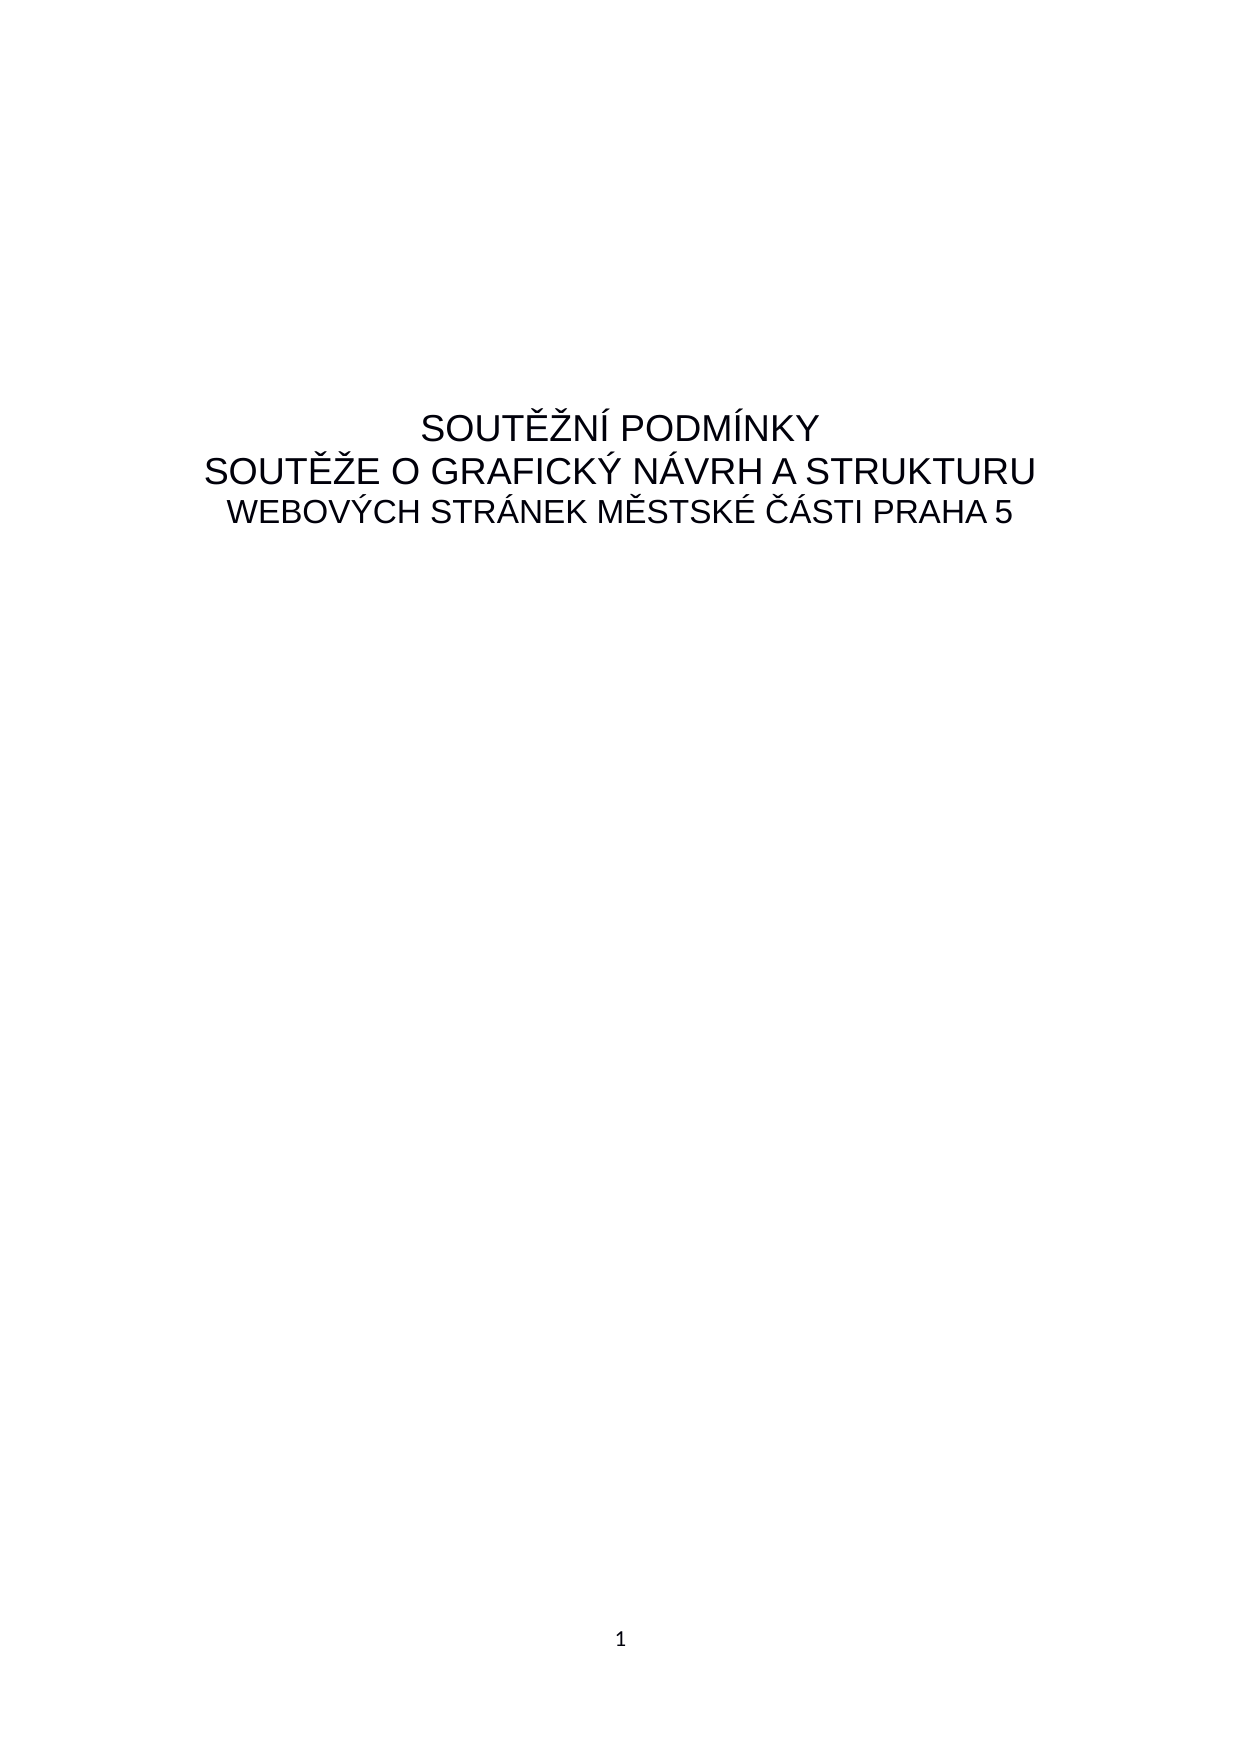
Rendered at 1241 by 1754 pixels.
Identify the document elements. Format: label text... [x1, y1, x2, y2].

text SOUTĚŽE O GRAFICKÝ NÁVRH A STRUKTURU [148, 449, 1093, 493]
text WEBOVÝCH STRÁNEK MĚSTSKÉ ČÁSTI PRAHA 5 [148, 493, 1093, 531]
text SOUTĚŽNÍ PODMÍNKY [148, 406, 1093, 449]
